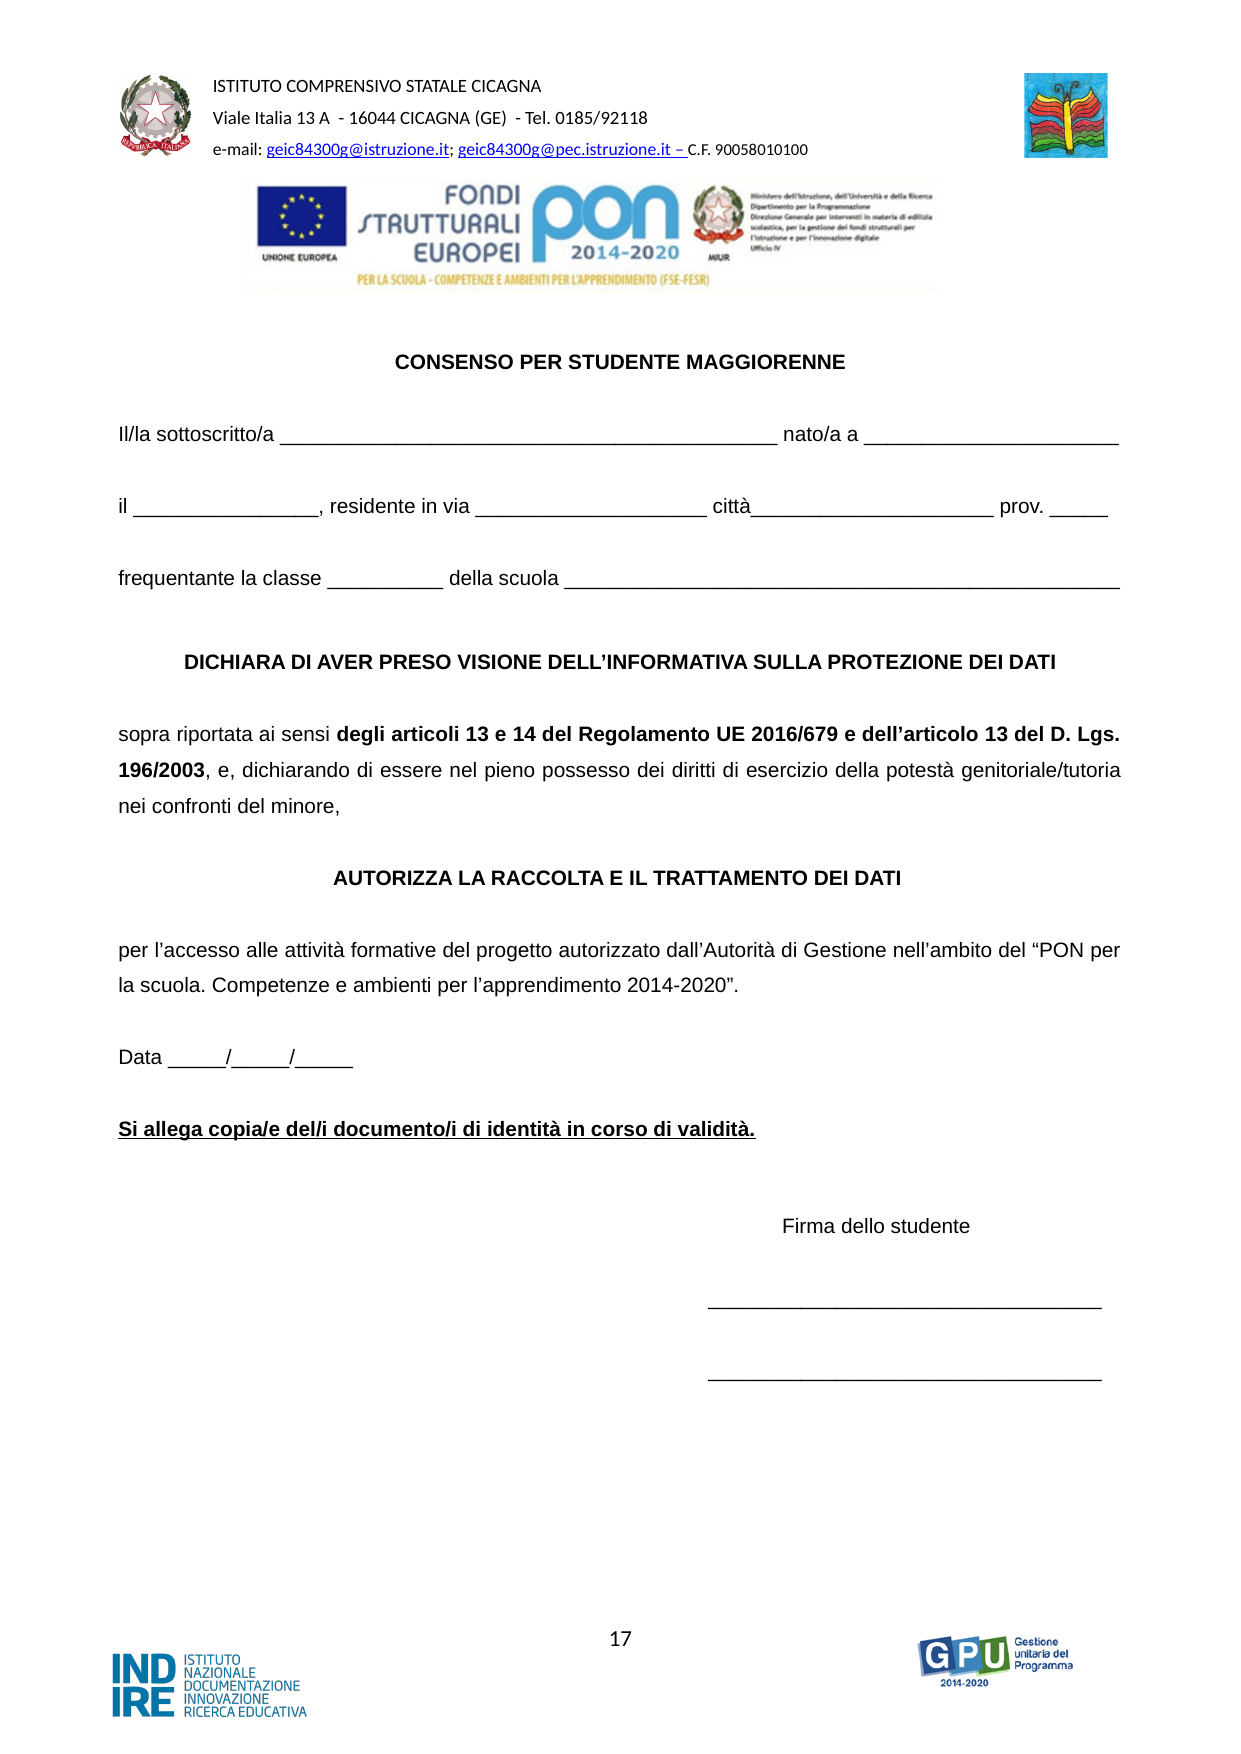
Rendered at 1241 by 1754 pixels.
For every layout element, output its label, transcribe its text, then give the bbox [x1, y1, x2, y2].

text frequentante la classe __________ della scuola ________________________________________________ [118, 566, 1122, 589]
picture [1024, 73, 1108, 158]
picture [243, 179, 938, 292]
text il ________________, residente in via ____________________ città_____________________ prov. _____ [118, 494, 1122, 518]
text per l’accesso alle attività formative del progetto autorizzato dall’Autorità di Gestione nell’ambito del “PON per la scuola. Competenze e ambienti per l’apprendimento 2014-2020”. [118, 937, 1122, 997]
text sopra riportata ai sensi degli articoli 13 e 14 del Regolamento UE 2016/679 e dell’articolo 13 del D. Lgs. 196/2003, e, dichiarando di essere nel pieno possesso dei diritti di esercizio della potestà genitoriale/tutoria nei confronti del minore, [118, 722, 1122, 818]
picture [909, 1611, 1085, 1710]
text __________________________________ [118, 1286, 1122, 1310]
text __________________________________ [634, 1358, 1122, 1382]
picture [118, 73, 193, 158]
picture [109, 1652, 313, 1718]
text DICHIARA DI AVER PRESO VISIONE DELL’INFORMATIVA SULLA PROTEZIONE DEI DATI [118, 650, 1122, 674]
text Si allega copia/e del/i documento/i di identità in corso di validità. [118, 1117, 1122, 1141]
text Il/la sottoscritto/a ___________________________________________ nato/a a ______________________ [118, 422, 1122, 446]
text Data _____/_____/_____ [118, 1045, 1122, 1069]
text Firma dello studente [118, 1214, 1122, 1238]
text CONSENSO PER STUDENTE MAGGIORENNE [118, 350, 1122, 374]
text autorizza la raccolta e il trattamento dei dati [118, 866, 1122, 889]
